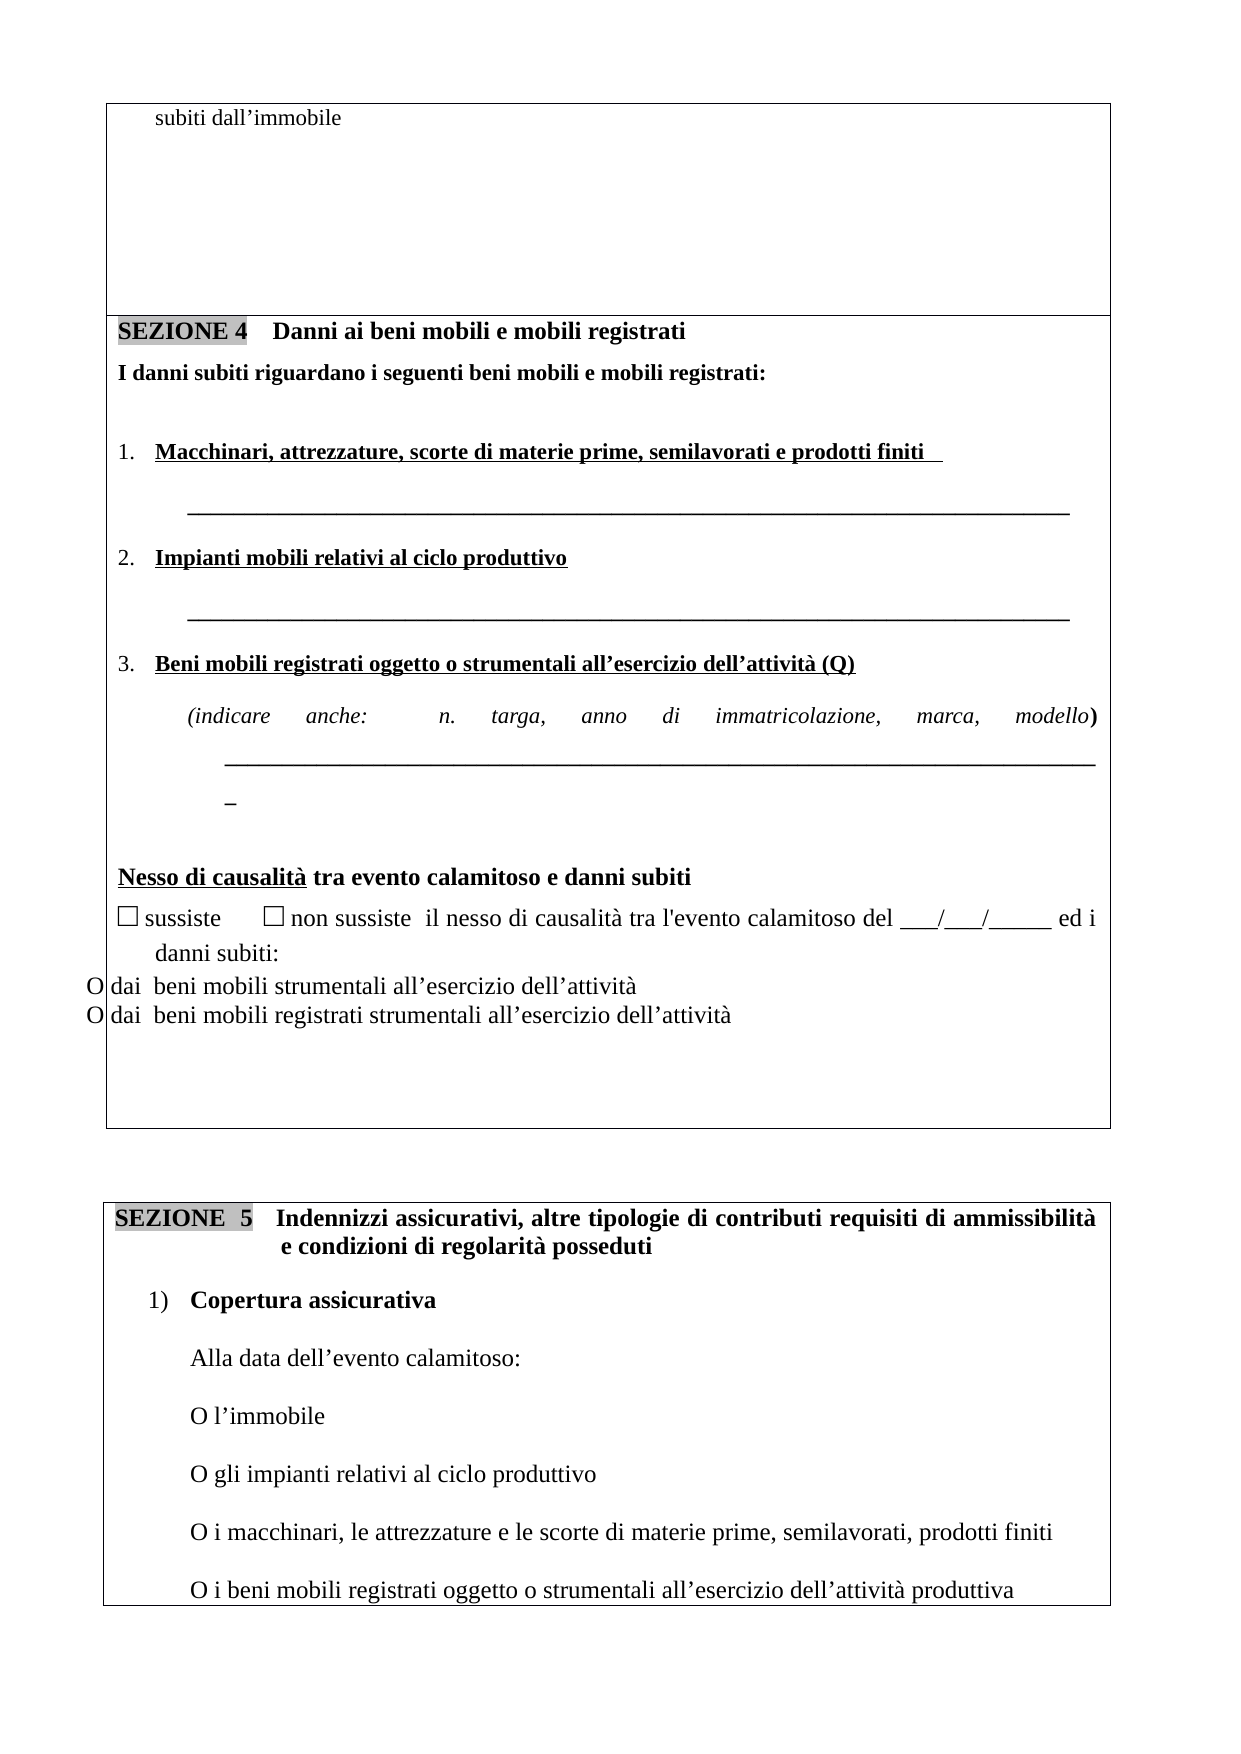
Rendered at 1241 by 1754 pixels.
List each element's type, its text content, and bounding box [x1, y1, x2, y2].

table_cell SEZIONE 3 Dati relativi all’immobile distrutto o danneggiato e stato di legittimità L’IMMOBILE è ubicato in via / viale / piazza / (altro) __________________________________________________ al n. civico ______, in località _______________________________, CAP ___________ e distinto in catasto al Foglio n. ______ Mapp. _____ Sub ______ Categoria _______ intestazione catastale_____________________________________ è sede O legale O operativa O oggetto dell’attività dell’impresa è di proprietà dell’impresa è in comproprietà è condotto a titolo di altro diritto reale o personale di godimento (specificare la tipologia di atto/contratto: affitto, comodato, usufrutto, etc.) Tipo di atto/contratto (specificare se: affitto, comodato, usufrutto, ecc.)________________________ Sottoscritto in data ___/___/_____ Numero Repertorio __________________________Registrato il ___/___/_____ c/o l’Ufficio dell’Agenzia delle Entrate di _____________________, con N. Registro____________________________________ Dati dell’impresa proprietaria: Ditta/ragione sociale/denominazione __________________________ C.F. _____________________P.IVA ________________________________ Comprende pertinenza/e O SI O NO (specificare se si tratta di: cantina, box, magazzino, etc._______________________________ distinta/e in catasto al Foglio n. ______, Mappale ______, Sub ______, Categoria ________, intestazione catastale _________________________________________________________ la pertinenza costituisce una unità strutturale distinta dall’unità principale: O SI O NO (per la definizione di unità strutturale fare riferimento alle NTC – 2018) la pertinenza costituisce unità strutturale distinta dall’unità principale ma è comunque funzionale all’esercizio dell’attività economica e produttiva: O SI O NO la pertinenza è all’interno della stessa unità strutturale in cui è ubicata l’unità principale: O SI O NO 4) è costituito da: n. _________ piani, di cui n._______ interrati e n. _______ seminterrati; 5) è composto dai seguenti vani catastali Tipologia _______________ situato al piano ______________________ Tipologia _______________ situato al piano ______________________ è all’interno di un edificio residenziale/condominiale O SI O NO nel caso di unità immobiliare in condominio, è ubicata al piano/i _____________ (specificare il/i piano/i); fa parte di un aggregato strutturale O SI O NO è stato edificato nel rispetto delle disposizioni di legge (urbanistiche ed edilizie):  SI  NO se è stato edificato in assenza di titoli abilitativi o in difformità agli stessi, è stata conseguita, alla data dell’evento calamitoso la sanatoria ai sensi di legge:  SI  NO in caso di difformità, si applica l’art. 19-bis “Tolleranza” della L.R. n. 23/2004: SI NO alla data dell’evento calamitoso era in corso di costruzione: SI NO alla data dell’evento calamitoso era collabente: SI NO - è del tipo:  cemento armato muratura □ altro (specificare) __________________________ a seguito dell’evento calamitoso è stato:  distrutto  danneggiato da: o frana o da allagamento o grandine o vento di burrasca o tromba d’aria o altro _______________(specificare) ripristinato: o in parte o totalmente non è stata ripristinato sgomberato per inagibilità totale con ordinanza sindacale n.________ del _____________ed eventuale provvedimento di revoca n. _____ del ___/___/_____; dichiarato parzialmente inagibile con ordinanza sindacale n.____________ del____________________ ed eventuale provvedimento di revoca n. _____ del ___/___/____ Indicare le tipologie di vani dichiarate inagibili_________________________________________ non è stato sgomberato Nesso di causalità tra evento calamitoso e danni subiti □ sussiste □ non sussiste il nesso di causalità tra l'evento calamitoso del ___/___/_____ ed i danni subiti dall’immobile [107, 104, 1110, 315]
table_header SEZIONE 5 Indennizzi assicurativi, altre tipologie di contributi requisiti di ammissibilità e condizioni di regolarità posseduti Copertura assicurativa Alla data dell’evento calamitoso: O l’immobile O gli impianti relativi al ciclo produttivo O i macchinari, le attrezzature e le scorte di materie prime, semilavorati, prodotti finiti O i beni mobili registrati oggetto o strumentali all’esercizio dell’attività produttiva [104, 1203, 1110, 1604]
table_cell SEZIONE 4 Danni ai beni mobili e mobili registrati I danni subiti riguardano i seguenti beni mobili e mobili registrati: Macchinari, attrezzature, scorte di materie prime, semilavorati e prodotti finiti _____________________________________________________________________________ Impianti mobili relativi al ciclo produttivo _____________________________________________________________________________ Beni mobili registrati oggetto o strumentali all’esercizio dell’attività (Q) (indicare anche: n. targa, anno di immatricolazione, marca, modello) _____________________________________________________________________________ Nesso di causalità tra evento calamitoso e danni subiti □ sussiste □ non sussiste il nesso di causalità tra l'evento calamitoso del ___/___/_____ ed i danni subiti: O dai beni mobili strumentali all’esercizio dell’attività O dai beni mobili registrati strumentali all’esercizio dell’attività [107, 316, 1110, 1128]
